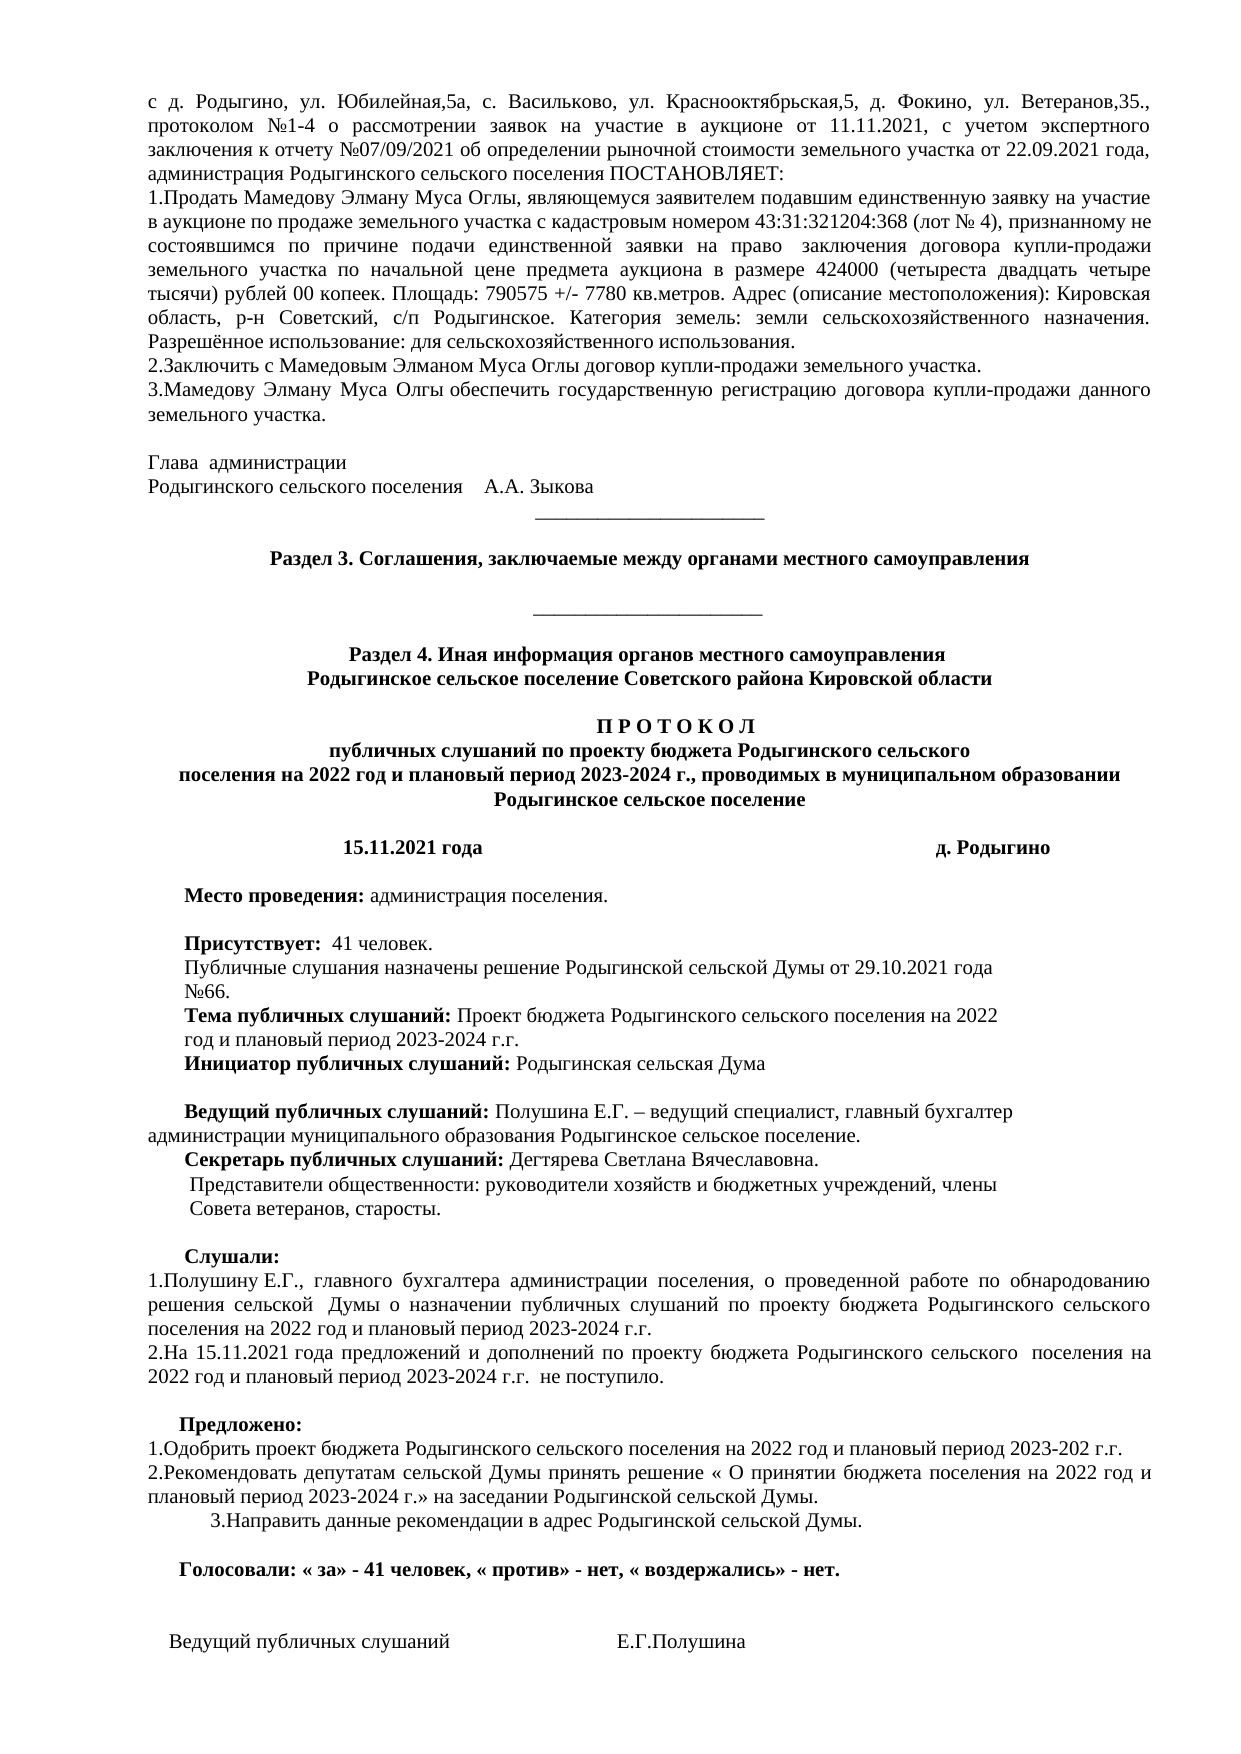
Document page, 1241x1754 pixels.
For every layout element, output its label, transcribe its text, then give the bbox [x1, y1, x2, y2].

text Совета ветеранов, старосты. [148, 1196, 1152, 1219]
text Раздел 3. Соглашения, заключаемые между органами местного самоуправления [148, 546, 1152, 570]
text поселения на 2022 год и плановый период 2023-2024 г., проводимых в муниципальном образовании Родыгинское сельское поселение [148, 762, 1152, 811]
text Родыгинское сельское поселение Советского района Кировской области [148, 666, 1152, 690]
text Тема публичных слушаний: Проект бюджета Родыгинского сельского поселения на 2022 [148, 1003, 1152, 1027]
text с д. Родыгино, ул. Юбилейная,5а, с. Васильково, ул. Краснооктябрьская,5, д. Фокино, ул. Ветеранов,35., протоколом №1-4 о рассмотрении заявок на участие в аукционе от 11.11.2021, с учетом экспертного заключения к отчету №07/09/2021 об определении рыночной стоимости земельного участка от 22.09.2021 года, администрация Родыгинского сельского поселения ПОСТАНОВЛЯЕТ: [148, 89, 1152, 185]
text Ведущий публичных слушаний Е.Г.Полушина [148, 1629, 1152, 1653]
text год и плановый период 2023-2024 г.г. [148, 1027, 1152, 1051]
text публичных слушаний по проекту бюджета Родыгинского сельского [148, 738, 1152, 762]
text Публичные слушания назначены решение Родыгинской сельской Думы от 29.10.2021 года [148, 955, 1152, 979]
text администрации муниципального образования Родыгинское сельское поселение. [148, 1123, 1152, 1147]
text П Р О Т О К О Л [148, 714, 1152, 738]
text 3.Направить данные рекомендации в адрес Родыгинской сельской Думы. [148, 1508, 1152, 1532]
text ______________________ [148, 594, 1152, 618]
text Раздел 4. Иная информация органов местного самоуправления [148, 642, 1152, 666]
text Секретарь публичных слушаний: Дегтярева Светлана Вячеславовна. [148, 1147, 1152, 1171]
text Голосовали: « за» - 41 человек, « против» - нет, « воздержались» - нет. [148, 1556, 1152, 1581]
text 15.11.2021 года д. Родыгино [148, 834, 1152, 859]
text ______________________ [148, 498, 1152, 522]
text Родыгинского сельского поселения А.А. Зыкова [148, 474, 1152, 498]
text Глава администрации [148, 449, 1152, 474]
text Представители общественности: руководители хозяйств и бюджетных учреждений, члены [148, 1171, 1152, 1196]
text Инициатор публичных слушаний: Родыгинская сельская Дума [148, 1051, 1152, 1075]
text Предложено: [148, 1412, 1152, 1436]
text 1.Полушину Е.Г., главного бухгалтера администрации поселения, о проведенной работе по обнародованию решения сельской Думы о назначении публичных слушаний по проекту бюджета Родыгинского сельского поселения на 2022 год и плановый период 2023-2024 г.г. [148, 1268, 1152, 1340]
text 2.Рекомендовать депутатам сельской Думы принять решение « О принятии бюджета поселения на 2022 год и плановый период 2023-2024 г.» на заседании Родыгинской сельской Думы. [148, 1460, 1152, 1508]
text №66. [148, 979, 1152, 1003]
text 2.Заключить с Мамедовым Элманом Муса Оглы договор купли-продажи земельного участка. [148, 353, 1152, 377]
text Слушали: [148, 1244, 1152, 1268]
text 3.Мамедову Элману Муса Олгы обеспечить государственную регистрацию договора купли-продажи данного земельного участка. [148, 377, 1152, 426]
text Ведущий публичных слушаний: Полушина Е.Г. – ведущий специалист, главный бухгалтер [148, 1099, 1152, 1123]
text 1.Одобрить проект бюджета Родыгинского сельского поселения на 2022 год и плановый период 2023-202 г.г. [148, 1436, 1152, 1460]
text Присутствует: 41 человек. [148, 931, 1152, 955]
text Место проведения: администрация поселения. [148, 883, 1152, 907]
text 2.На 15.11.2021 года предложений и дополнений по проекту бюджета Родыгинского сельского поселения на 2022 год и плановый период 2023-2024 г.г. не поступило. [148, 1340, 1152, 1388]
text 1.Продать Мамедову Элману Муса Оглы, являющемуся заявителем подавшим единственную заявку на участие в аукционе по продаже земельного участка с кадастровым номером 43:31:321204:368 (лот № 4), признанному не состоявшимся по причине подачи единственной заявки на право заключения договора купли-продажи земельного участка по начальной цене предмета аукциона в размере 424000 (четыреста двадцать четыре тысячи) рублей 00 копеек. Площадь: 790575 +/- 7780 кв.метров. Адрес (описание местоположения): Кировская область, р-н Советский, с/п Родыгинское. Категория земель: земли сельскохозяйственного назначения. Разрешённое использование: для сельскохозяйственного использования. [148, 185, 1152, 353]
